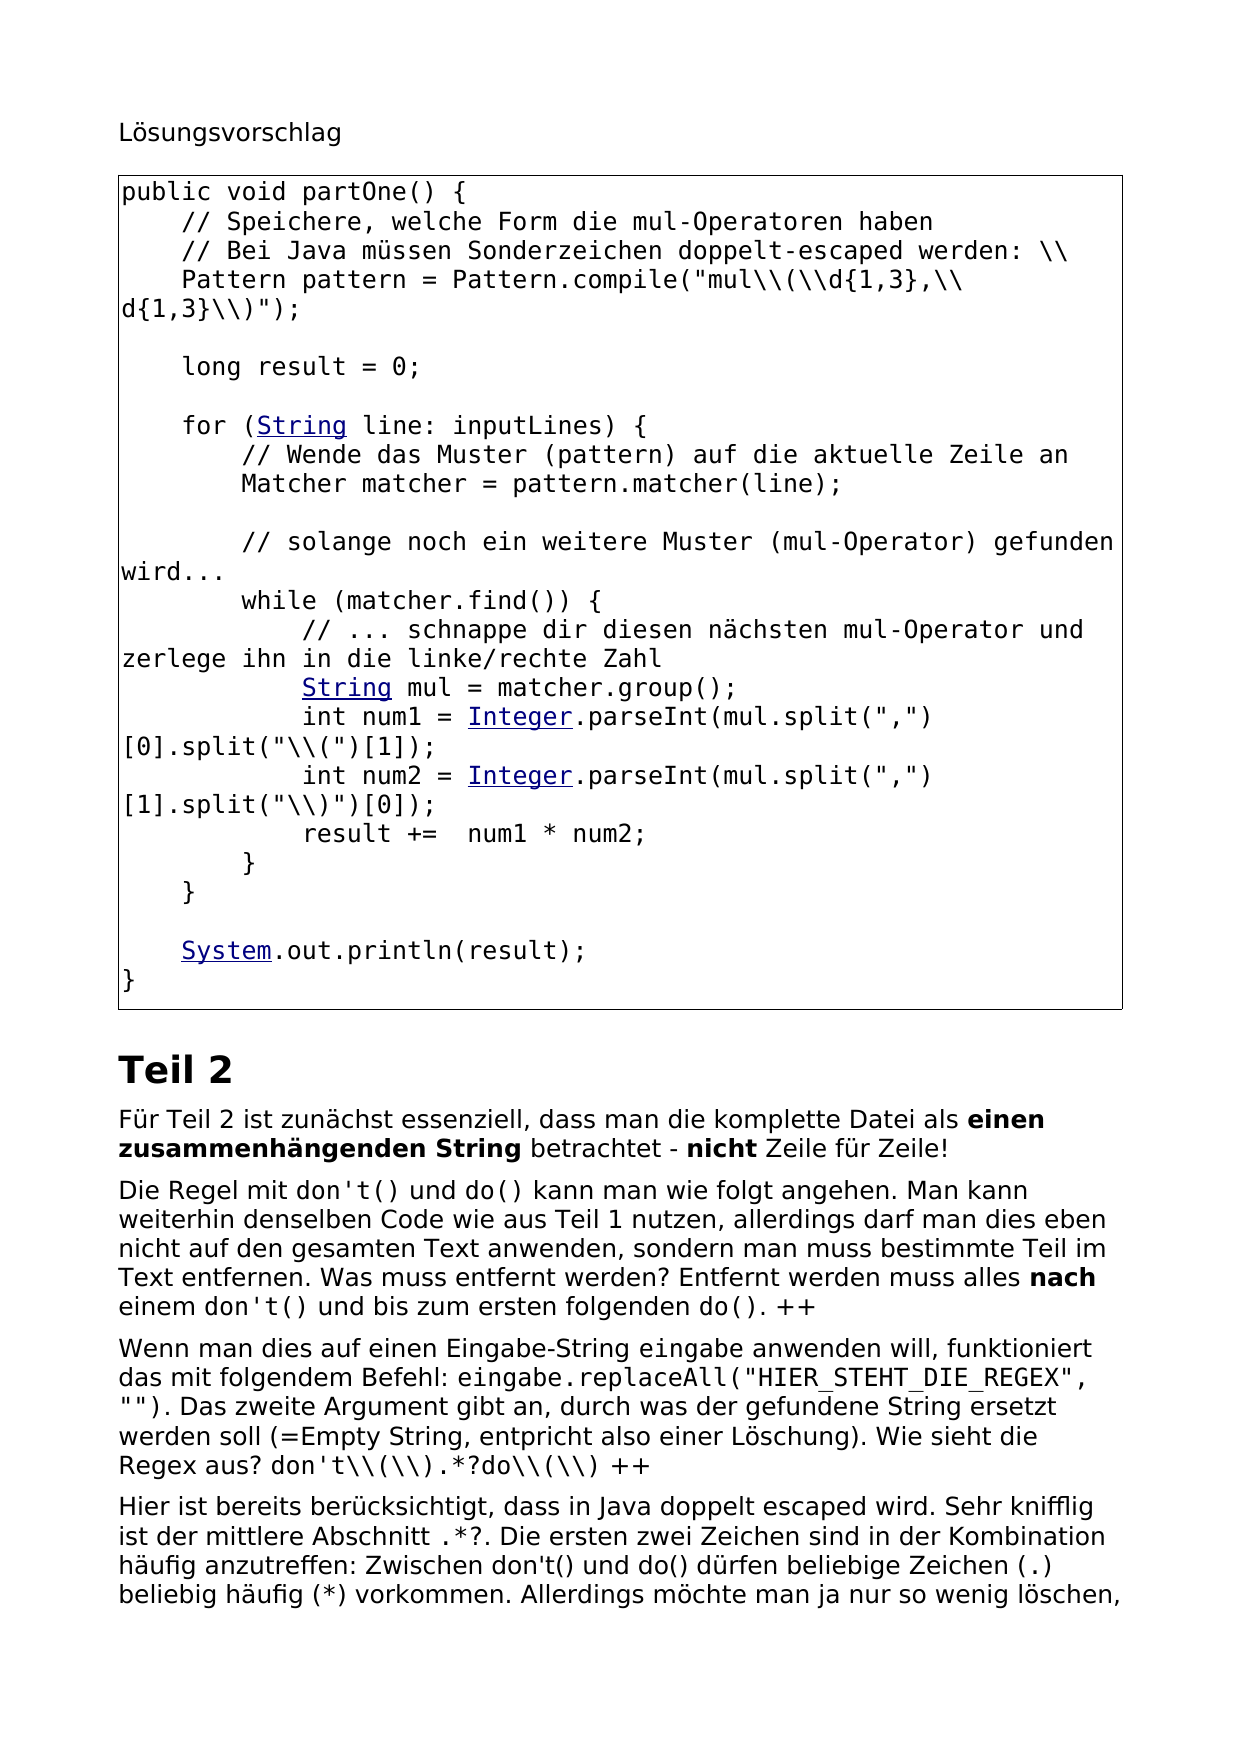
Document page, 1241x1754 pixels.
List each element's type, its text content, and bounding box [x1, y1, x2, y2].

subtitle Teil 2 [118, 1049, 1122, 1092]
text Lösungsvorschlag [118, 118, 1122, 147]
table_header public void partOne() { // Speichere, welche Form die mul-Operatoren haben // Bei Java müssen Sonderzeichen doppelt-escaped werden: \\ Pattern pattern = Pattern.compile("mul\\(\\d{1,3},\\d{1,3}\\)"); long result = 0; for (String line: inputLines) { // Wende das Muster (pattern) auf die aktuelle Zeile an Matcher matcher = pattern.matcher(line); // solange noch ein weitere Muster (mul-Operator) gefunden wird... while (matcher.find()) { // ... schnappe dir diesen nächsten mul-Operator und zerlege ihn in die linke/rechte Zahl String mul = matcher.group(); int num1 = Integer.parseInt(mul.split(",")[0].split("\\(")[1]); int num2 = Integer.parseInt(mul.split(",")[1].split("\\)")[0]); result += num1 * num2; } } System.out.println(result); } [119, 176, 1122, 1009]
text Für Teil 2 ist zunächst essenziell, dass man die komplette Datei als einen zusammenhängenden String betrachtet - nicht Zeile für Zeile! [118, 1105, 1122, 1163]
text Wenn man dies auf einen Eingabe-String eingabe anwenden will, funktioniert das mit folgendem Befehl: eingabe.replaceAll("HIER_STEHT_DIE_REGEX", ""). Das zweite Argument gibt an, durch was der gefundene String ersetzt werden soll (=Empty String, entpricht also einer Löschung). Wie sieht die Regex aus? don't\\(\\).*?do\\(\\) ++ [118, 1334, 1122, 1480]
text Die Regel mit don't() und do() kann man wie folgt angehen. Man kann weiterhin denselben Code wie aus Teil 1 nutzen, allerdings darf man dies eben nicht auf den gesamten Text anwenden, sondern man muss bestimmte Teil im Text entfernen. Was muss entfernt werden? Entfernt werden muss alles nach einem don't() und bis zum ersten folgenden do(). ++ [118, 1176, 1122, 1322]
text Hier ist bereits berücksichtigt, dass in Java doppelt escaped wird. Sehr knifflig ist der mittlere Abschnitt .*?. Die ersten zwei Zeichen sind in der Kombination häufig anzutreffen: Zwischen don't() und do() dürfen beliebige Zeichen (.) beliebig häufig (*) vorkommen. Allerdings möchte man ja nur so wenig löschen, [118, 1492, 1122, 1609]
